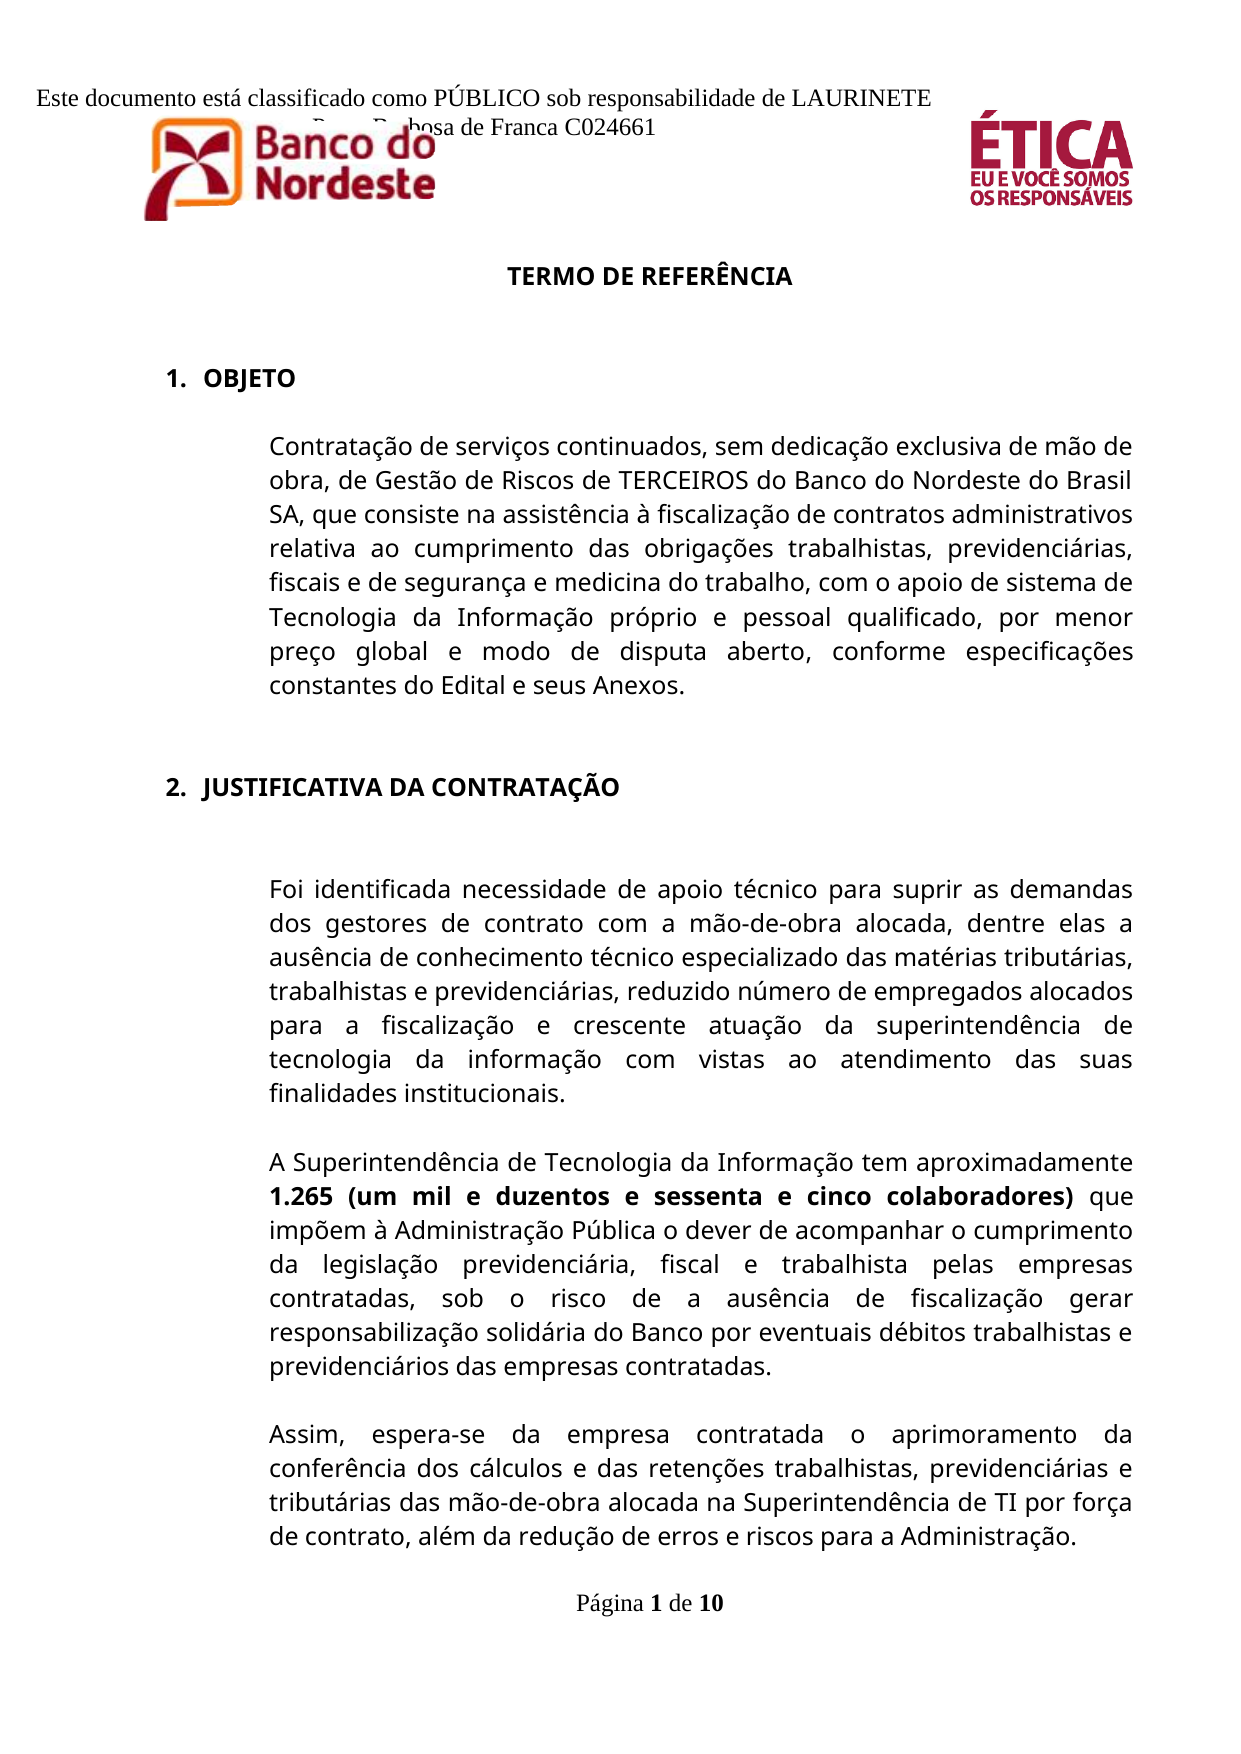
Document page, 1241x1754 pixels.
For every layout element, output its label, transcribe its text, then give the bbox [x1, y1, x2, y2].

list OBJETO [165, 361, 1134, 395]
list Contratação de serviços continuados, sem dedicação exclusiva de mão de obra, de Gestão de Riscos de TERCEIROS do Banco do Nordeste do Brasil SA, que consiste na assistência à fiscalização de contratos administrativos relativa ao cumprimento das obrigações trabalhistas, previdenciárias, fiscais e de segurança e medicina do trabalho, com o apoio de sistema de Tecnologia da Informação próprio e pessoal qualificado, por menor preço global e modo de disputa aberto, conforme especificações constantes do Edital e seus Anexos. [269, 429, 1134, 701]
list Assim, espera-se da empresa contratada o aprimoramento da conferência dos cálculos e das retenções trabalhistas, previdenciárias e tributárias das mão-de-obra alocada na Superintendência de TI por força de contrato, além da redução de erros e riscos para a Administração. [269, 1417, 1134, 1553]
list A Superintendência de Tecnologia da Informação tem aproximadamente 1.265 (um mil e duzentos e sessenta e cinco colaboradores) que impõem à Administração Pública o dever de acompanhar o cumprimento da legislação previdenciária, fiscal e trabalhista pelas empresas contratadas, sob o risco de a ausência de fiscalização gerar responsabilização solidária do Banco por eventuais débitos trabalhistas e previdenciários das empresas contratadas. [269, 1144, 1134, 1383]
list Foi identificada necessidade de apoio técnico para suprir as demandas dos gestores de contrato com a mão-de-obra alocada, dentre elas a ausência de conhecimento técnico especializado das matérias tributárias, trabalhistas e previdenciárias, reduzido número de empregados alocados para a fiscalização e crescente atuação da superintendência de tecnologia da informação com vistas ao atendimento das suas finalidades institucionais. [269, 872, 1134, 1110]
text TERMO DE REFERÊNCIA [165, 258, 1134, 293]
list JUSTIFICATIVA DA CONTRATAÇÃO [165, 769, 1134, 803]
